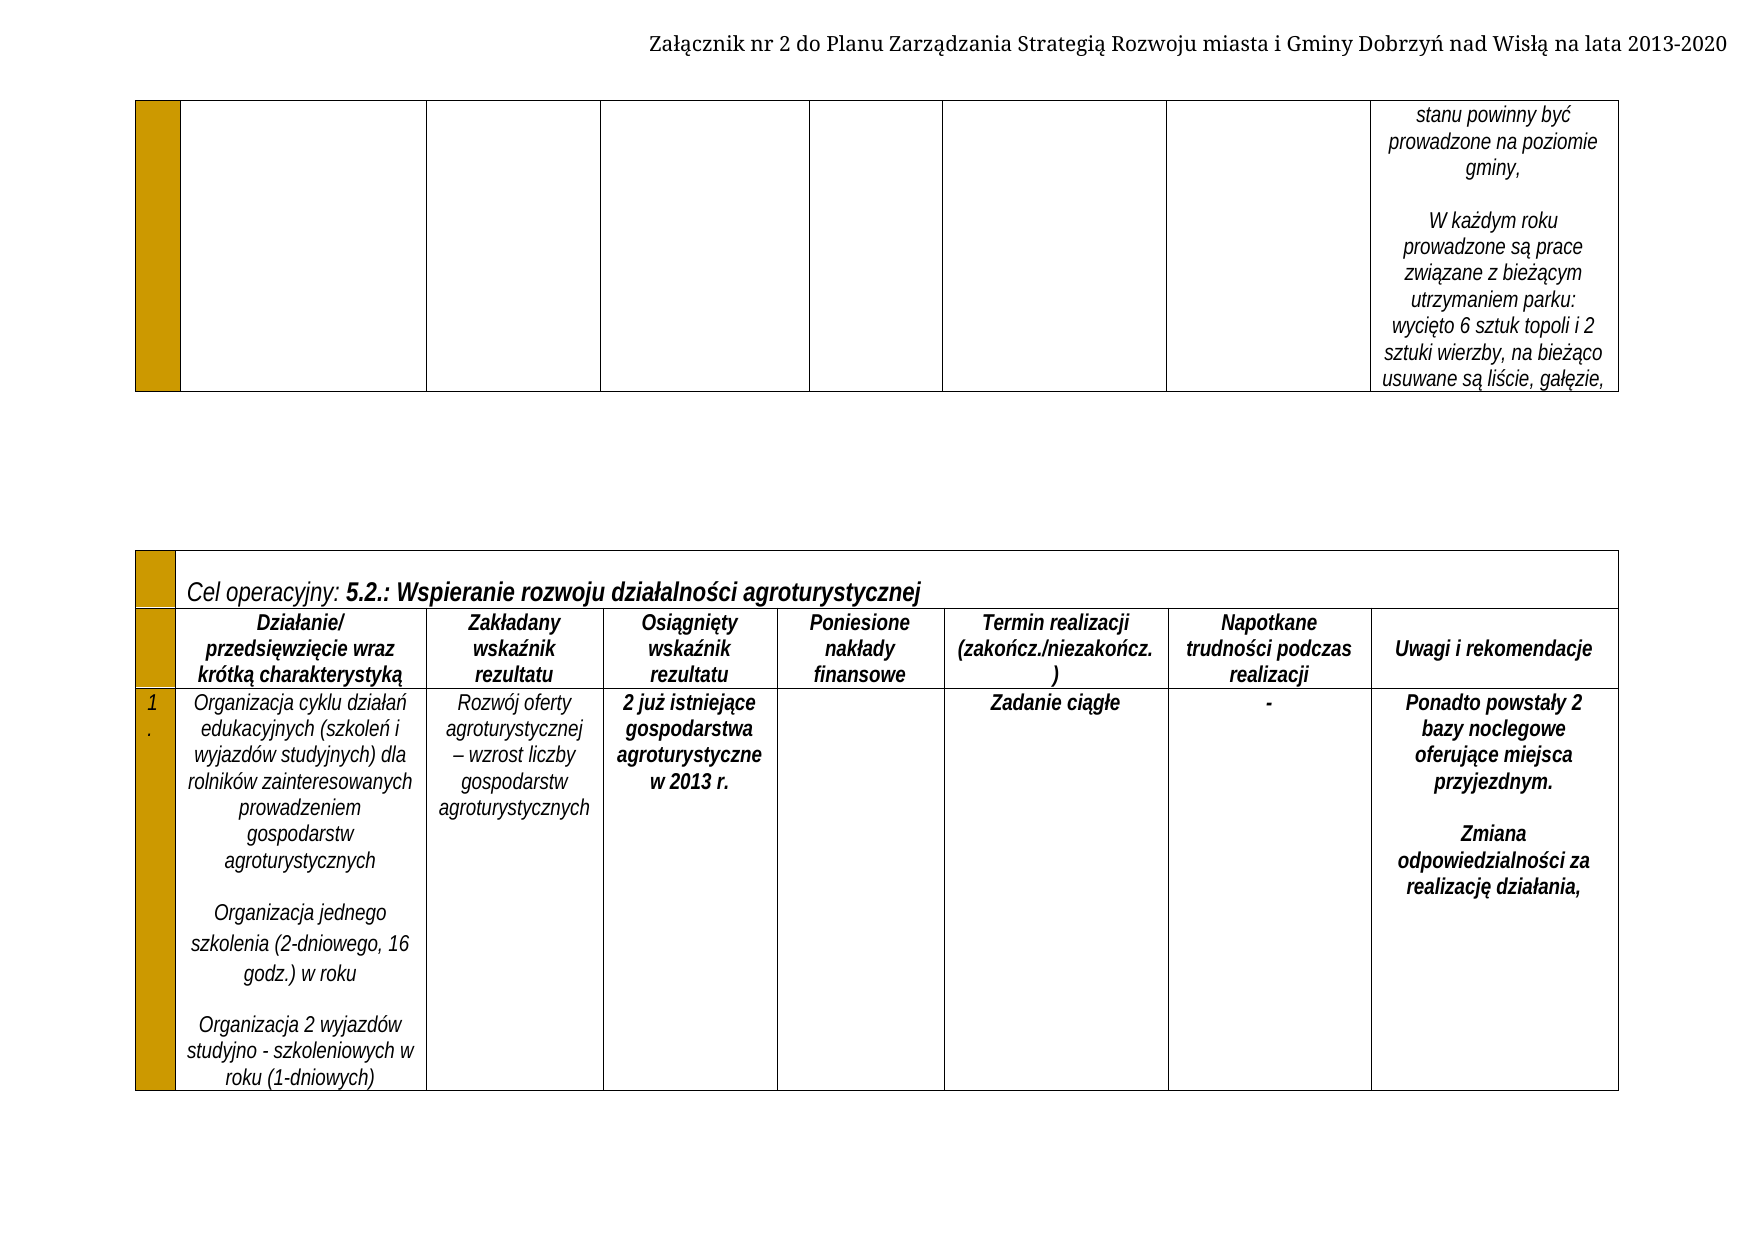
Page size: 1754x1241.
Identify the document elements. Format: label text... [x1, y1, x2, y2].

table_cell [810, 101, 942, 391]
table_cell 2 już istniejące gospodarstwa agroturystyczne w 2013 r. [604, 689, 777, 1090]
table_cell Osiągnięty wskaźnik rezultatu [604, 609, 777, 687]
table_cell Ponadto powstały 2 bazy noclegowe oferujące miejsca przyjezdnym. Zmiana odpowiedzialności za realizację działania, [1372, 689, 1618, 1090]
table_cell Poniesione nakłady finansowe [778, 609, 944, 687]
table_cell Uwagi i rekomendacje [1372, 609, 1618, 687]
table_cell 1. [136, 689, 175, 1090]
table_cell Napotkane trudności podczas realizacji [1169, 609, 1371, 687]
table_cell - [1169, 689, 1371, 1090]
table_header [136, 551, 175, 607]
table_cell [601, 101, 809, 391]
table_cell [181, 101, 426, 391]
table_cell Termin realizacji (zakończ./niezakończ.) [945, 609, 1168, 687]
table_cell Rozwój oferty agroturystycznej – wzrost liczby gospodarstw agroturystycznych [427, 689, 603, 1090]
table_cell Działanie/przedsięwzięcie wraz krótką charakterystyką [176, 609, 426, 687]
table_cell Zakładany wskaźnik rezultatu [427, 609, 603, 687]
table_cell Organizacja cyklu działań edukacyjnych (szkoleń i wyjazdów studyjnych) dla rolników zainteresowanych prowadzeniem gospodarstw agroturystycznych Organizacja jednego szkolenia (2-dniowego, 16 godz.) w roku Organizacja 2 wyjazdów studyjno - szkoleniowych w roku (1-dniowych) [176, 689, 426, 1090]
table_cell stanu powinny być prowadzone na poziomie gminy, W każdym roku prowadzone są prace związane z bieżącym utrzymaniem parku: wycięto 6 sztuk topoli i 2 sztuki wierzby, na bieżąco usuwane są liście, gałęzie, [1371, 101, 1618, 391]
table_cell [1167, 101, 1370, 391]
table_cell [778, 689, 944, 1090]
table_cell [136, 609, 175, 687]
table_cell Zadanie ciągłe [945, 689, 1168, 1090]
table_cell [136, 101, 180, 391]
table_header Cel operacyjny: 5.2.: Wspieranie rozwoju działalności agroturystycznej [176, 551, 1618, 607]
table_cell [943, 101, 1166, 391]
table_cell [427, 101, 600, 391]
